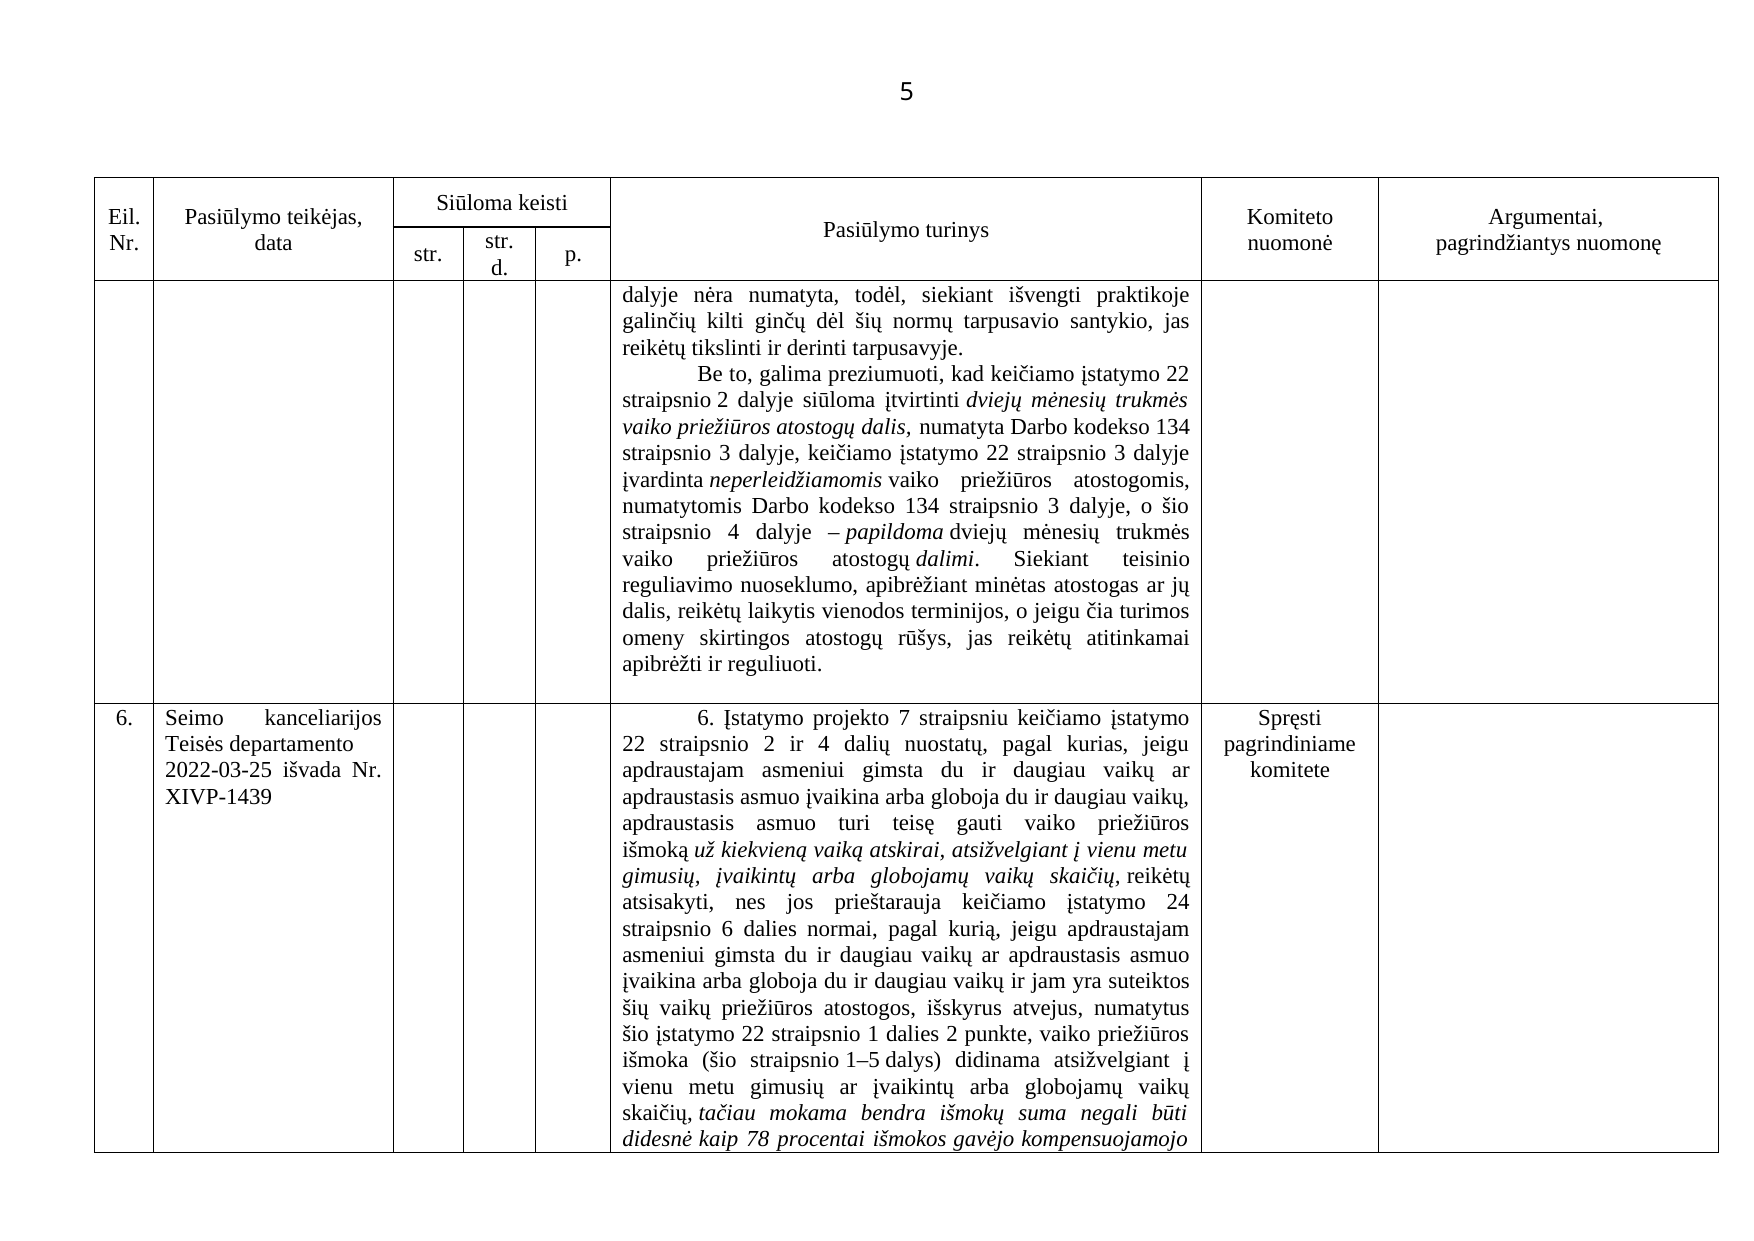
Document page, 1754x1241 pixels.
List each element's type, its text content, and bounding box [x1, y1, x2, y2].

table_cell [1379, 281, 1718, 703]
table_cell p. [536, 228, 610, 280]
table_cell [394, 281, 463, 703]
table_cell Spręsti pagrindiniame komitete [1202, 704, 1378, 1152]
table_cell [1379, 704, 1718, 1152]
table_cell [95, 281, 153, 703]
table_cell [1202, 281, 1378, 703]
table_cell [394, 704, 463, 1152]
table_header Pasiūlymo teikėjas, data [154, 178, 393, 280]
table_cell [464, 281, 535, 703]
table_cell 6. [95, 704, 153, 1152]
table_cell [464, 704, 535, 1152]
table_cell [536, 281, 610, 703]
table_header Eil. Nr. [95, 178, 153, 280]
table_header Pasiūlymo turinys [611, 178, 1201, 280]
table_cell str. [394, 228, 463, 280]
table_cell [154, 281, 393, 703]
table_header Siūloma keisti [394, 178, 610, 226]
table_cell [536, 704, 610, 1152]
table_cell Seimo kanceliarijos Teisės departamento 2022-03-25 išvada Nr. XIVP-1439 [154, 704, 393, 1152]
table_header Argumentai, pagrindžiantys nuomonę [1379, 178, 1718, 280]
table_cell str. d. [464, 228, 535, 280]
table_header Komiteto nuomonė [1202, 178, 1378, 280]
table_cell dalyje nėra numatyta, todėl, siekiant išvengti praktikoje galinčių kilti ginčų dėl šių normų tarpusavio santykio, jas reikėtų tikslinti ir derinti tarpusavyje. Be to, galima preziumuoti, kad keičiamo įstatymo 22 straipsnio 2 dalyje siūloma įtvirtinti dviejų mėnesių trukmės vaiko priežiūros atostogų dalis, numatyta Darbo kodekso 134 straipsnio 3 dalyje, keičiamo įstatymo 22 straipsnio 3 dalyje įvardinta neperleidžiamomis vaiko priežiūros atostogomis, numatytomis Darbo kodekso 134 straipsnio 3 dalyje, o šio straipsnio 4 dalyje – papildoma dviejų mėnesių trukmės vaiko priežiūros atostogų dalimi. Siekiant teisinio reguliavimo nuoseklumo, apibrėžiant minėtas atostogas ar jų dalis, reikėtų laikytis vienodos terminijos, o jeigu čia turimos omeny skirtingos atostogų rūšys, jas reikėtų atitinkamai apibrėžti ir reguliuoti. [611, 281, 1201, 703]
table_cell 6. Įstatymo projekto 7 straipsniu keičiamo įstatymo 22 straipsnio 2 ir 4 dalių nuostatų, pagal kurias, jeigu apdraustajam asmeniui gimsta du ir daugiau vaikų ar apdraustasis asmuo įvaikina arba globoja du ir daugiau vaikų, apdraustasis asmuo turi teisę gauti vaiko priežiūros išmoką už kiekvieną vaiką atskirai, atsižvelgiant į vienu metu gimusių, įvaikintų arba globojamų vaikų skaičių, reikėtų atsisakyti, nes jos prieštarauja keičiamo įstatymo 24 straipsnio 6 dalies normai, pagal kurią, jeigu apdraustajam asmeniui gimsta du ir daugiau vaikų ar apdraustasis asmuo įvaikina arba globoja du ir daugiau vaikų ir jam yra suteiktos šių vaikų priežiūros atostogos, išskyrus atvejus, numatytus šio įstatymo 22 straipsnio 1 dalies 2 punkte, vaiko priežiūros išmoka (šio straipsnio 1–5 dalys) didinama atsižvelgiant į vienu metu gimusių ar įvaikintų arba globojamų vaikų skaičių, tačiau mokama bendra išmokų suma negali būti didesnė kaip 78 procentai išmokos gavėjo kompensuojamojo [611, 704, 1201, 1152]
